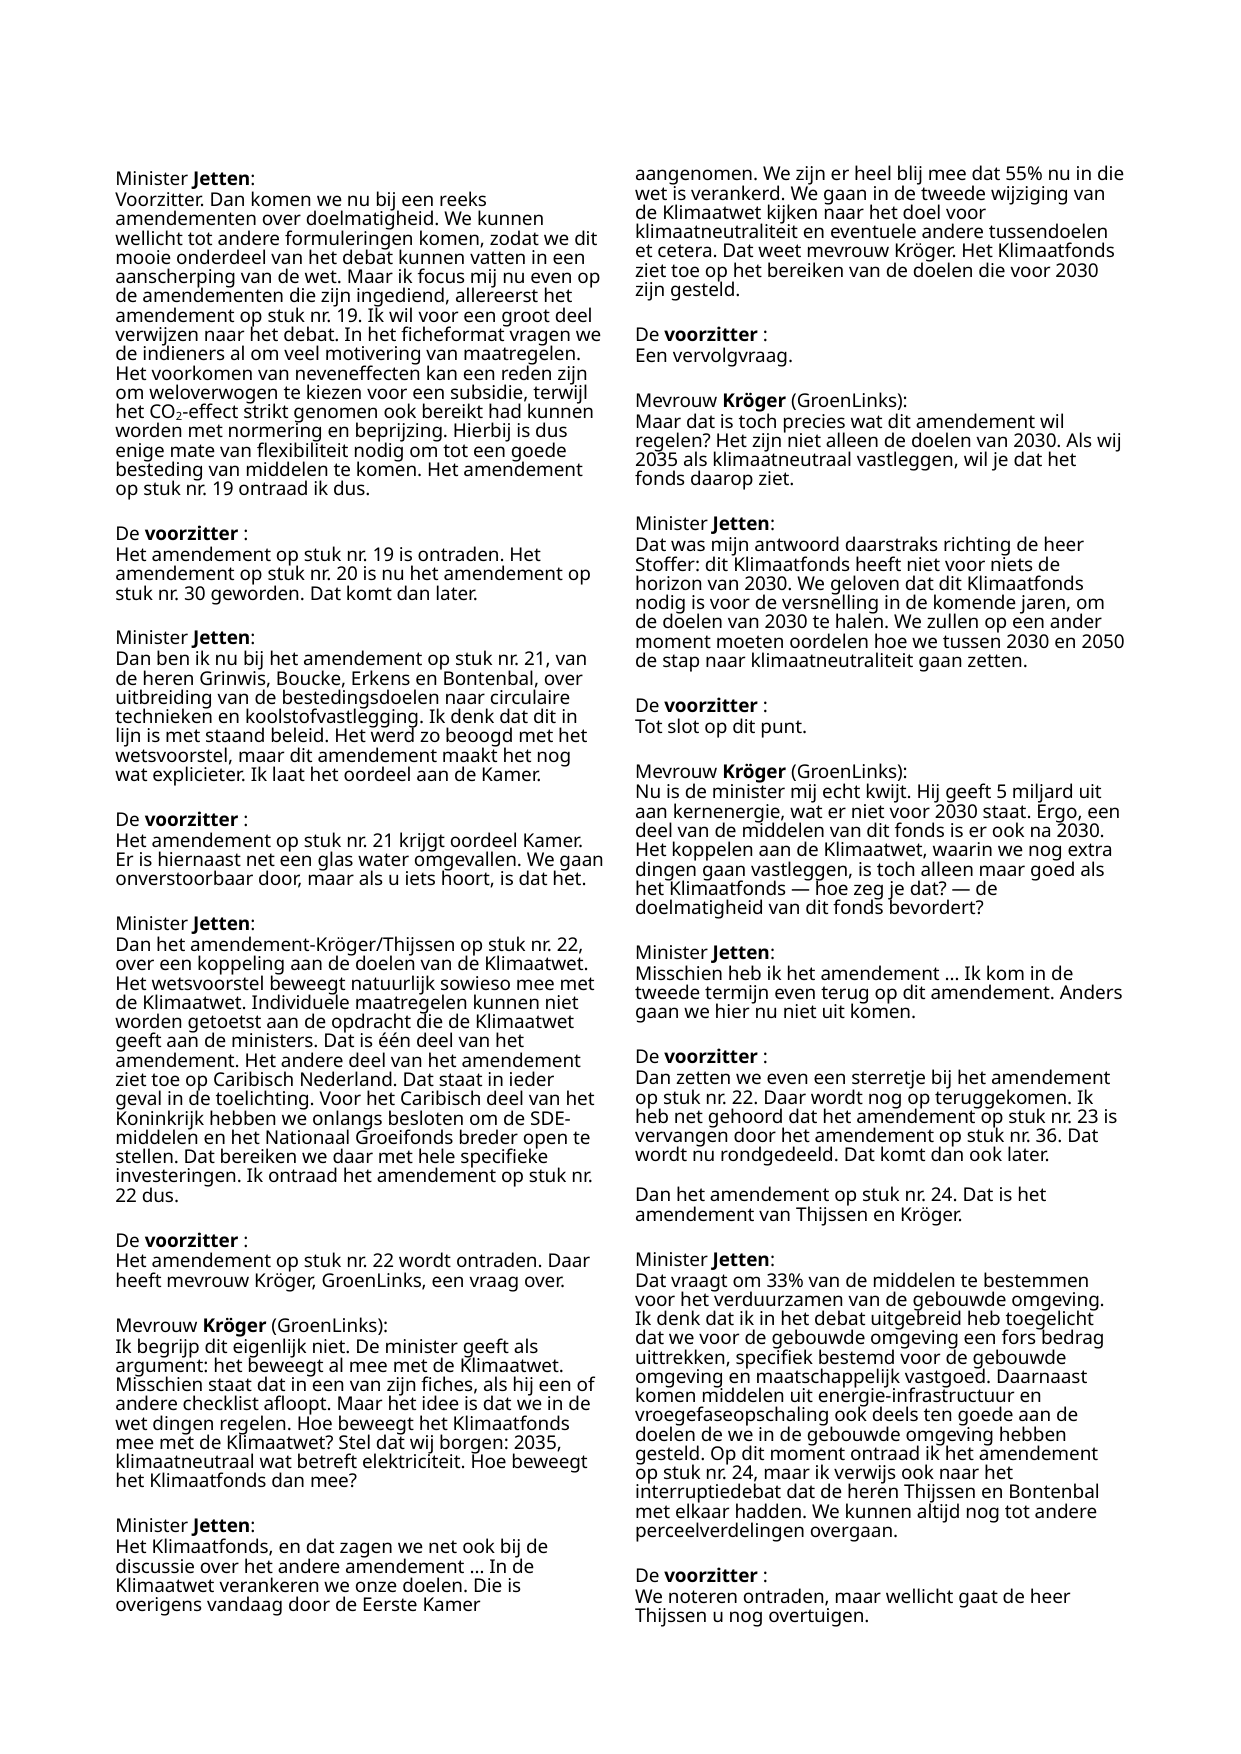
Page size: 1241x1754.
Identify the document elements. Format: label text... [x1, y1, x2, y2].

text Nu is de minister mij echt kwijt. Hij geeft 5 miljard uit aan kernenergie, wat er niet voor 2030 staat. Ergo, een deel van de middelen van dit fonds is er ook na 2030. Het koppelen aan de Klimaatwet, waarin we nog extra dingen gaan vastleggen, is toch alleen maar goed als het Klimaatfonds — hoe zeg je dat? — de doelmatigheid van dit fonds bevordert? [635, 783, 1125, 918]
text De voorzitter : [115, 806, 605, 832]
text De voorzitter : [115, 520, 605, 546]
text Minister Jetten: [635, 939, 1125, 965]
text Mevrouw Kröger (GroenLinks): [635, 758, 1125, 783]
text De voorzitter : [635, 1044, 1125, 1069]
text Dan het amendement op stuk nr. 24. Dat is het amendement van Thijssen en Kröger. [635, 1186, 1125, 1225]
text De voorzitter : [635, 321, 1125, 347]
text Misschien heb ik het amendement … Ik kom in de tweede termijn even terug op dit amendement. Anders gaan we hier nu niet uit komen. [635, 965, 1125, 1023]
text Dan ben ik nu bij het amendement op stuk nr. 21, van de heren Grinwis, Boucke, Erkens en Bontenbal, over uitbreiding van de bestedingsdoelen naar circulaire technieken en koolstofvastlegging. Ik denk dat dit in lijn is met staand beleid. Het werd zo beoogd met het wetsvoorstel, maar dit amendement maakt het nog wat explicieter. Ik laat het oordeel aan de Kamer. [115, 650, 605, 785]
text De voorzitter : [115, 1227, 605, 1252]
text De voorzitter : [635, 692, 1125, 718]
text Dat vraagt om 33% van de middelen te bestemmen voor het verduurzamen van de gebouwde omgeving. Ik denk dat ik in het debat uitgebreid heb toegelicht dat we voor de gebouwde omgeving een fors bedrag uittrekken, specifiek bestemd voor de gebouwde omgeving en maatschappelijk vastgoed. Daarnaast komen middelen uit energie-infrastructuur en vroegefaseopschaling ook deels ten goede aan de doelen de we in de gebouwde omgeving hebben gesteld. Op dit moment ontraad ik het amendement op stuk nr. 24, maar ik verwijs ook naar het interruptiedebat dat de heren Thijssen en Bontenbal met elkaar hadden. We kunnen altijd nog tot andere perceelverdelingen overgaan. [635, 1272, 1125, 1541]
text Minister Jetten: [115, 1513, 605, 1538]
text Minister Jetten: [115, 165, 605, 191]
text De voorzitter : [635, 1562, 1125, 1588]
text Minister Jetten: [115, 910, 605, 936]
text Mevrouw Kröger (GroenLinks): [635, 387, 1125, 413]
text Voorzitter. Dan komen we nu bij een reeks amendementen over doelmatigheid. We kunnen wellicht tot andere formuleringen komen, zodat we dit mooie onderdeel van het debat kunnen vatten in een aanscherping van de wet. Maar ik focus mij nu even op de amendementen die zijn ingediend, allereerst het amendement op stuk nr. 19. Ik wil voor een groot deel verwijzen naar het debat. In het ficheformat vragen we de indieners al om veel motivering van maatregelen. Het voorkomen van neveneffecten kan een reden zijn om weloverwogen te kiezen voor een subsidie, terwijl het CO2-effect strikt genomen ook bereikt had kunnen worden met normering en beprijzing. Hierbij is dus enige mate van flexibiliteit nodig om tot een goede besteding van middelen te komen. Het amendement op stuk nr. 19 ontraad ik dus. [115, 191, 605, 499]
text Dan het amendement-Kröger/Thijssen op stuk nr. 22, over een koppeling aan de doelen van de Klimaatwet. Het wetsvoorstel beweegt natuurlijk sowieso mee met de Klimaatwet. Individuele maatregelen kunnen niet worden getoetst aan de opdracht die de Klimaatwet geeft aan de ministers. Dat is één deel van het amendement. Het andere deel van het amendement ziet toe op Caribisch Nederland. Dat staat in ieder geval in de toelichting. Voor het Caribisch deel van het Koninkrijk hebben we onlangs besloten om de SDE-middelen en het Nationaal Groeifonds breder open te stellen. Dat bereiken we daar met hele specifieke investeringen. Ik ontraad het amendement op stuk nr. 22 dus. [115, 936, 605, 1206]
text Dan zetten we even een sterretje bij het amendement op stuk nr. 22. Daar wordt nog op teruggekomen. Ik heb net gehoord dat het amendement op stuk nr. 23 is vervangen door het amendement op stuk nr. 36. Dat wordt nu rondgedeeld. Dat komt dan ook later. [635, 1069, 1125, 1166]
text Minister Jetten: [115, 624, 605, 650]
text We noteren ontraden, maar wellicht gaat de heer Thijssen u nog overtuigen. [635, 1588, 1125, 1626]
text Het amendement op stuk nr. 21 krijgt oordeel Kamer. Er is hiernaast net een glas water omgevallen. We gaan onverstoorbaar door, maar als u iets hoort, is dat het. [115, 832, 605, 889]
text Minister Jetten: [635, 1246, 1125, 1272]
text Minister Jetten: [635, 511, 1125, 536]
text Dat was mijn antwoord daarstraks richting de heer Stoffer: dit Klimaatfonds heeft niet voor niets de horizon van 2030. We geloven dat dit Klimaatfonds nodig is voor de versnelling in de komende jaren, om de doelen van 2030 te halen. We zullen op een ander moment moeten oordelen hoe we tussen 2030 en 2050 de stap naar klimaatneutraliteit gaan zetten. [635, 536, 1125, 671]
text Een vervolgvraag. [635, 347, 1125, 366]
text aangenomen. We zijn er heel blij mee dat 55% nu in die wet is verankerd. We gaan in de tweede wijziging van de Klimaatwet kijken naar het doel voor klimaatneutraliteit en eventuele andere tussendoelen et cetera. Dat weet mevrouw Kröger. Het Klimaatfonds ziet toe op het bereiken van de doelen die voor 2030 zijn gesteld. [635, 165, 1125, 300]
text Het amendement op stuk nr. 22 wordt ontraden. Daar heeft mevrouw Kröger, GroenLinks, een vraag over. [115, 1252, 605, 1291]
text Ik begrijp dit eigenlijk niet. De minister geeft als argument: het beweegt al mee met de Klimaatwet. Misschien staat dat in een van zijn fiches, als hij een of andere checklist afloopt. Maar het idee is dat we in de wet dingen regelen. Hoe beweegt het Klimaatfonds mee met de Klimaatwet? Stel dat wij borgen: 2035, klimaatneutraal wat betreft elektriciteit. Hoe beweegt het Klimaatfonds dan mee? [115, 1338, 605, 1492]
text Het Klimaatfonds, en dat zagen we net ook bij de discussie over het andere amendement … In de Klimaatwet verankeren we onze doelen. Die is overigens vandaag door de Eerste Kamer [115, 1538, 605, 1615]
text Het amendement op stuk nr. 19 is ontraden. Het amendement op stuk nr. 20 is nu het amendement op stuk nr. 30 geworden. Dat komt dan later. [115, 546, 605, 604]
text Mevrouw Kröger (GroenLinks): [115, 1312, 605, 1338]
text Maar dat is toch precies wat dit amendement wil regelen? Het zijn niet alleen de doelen van 2030. Als wij 2035 als klimaatneutraal vastleggen, wil je dat het fonds daarop ziet. [635, 413, 1125, 490]
text Tot slot op dit punt. [635, 718, 1125, 737]
